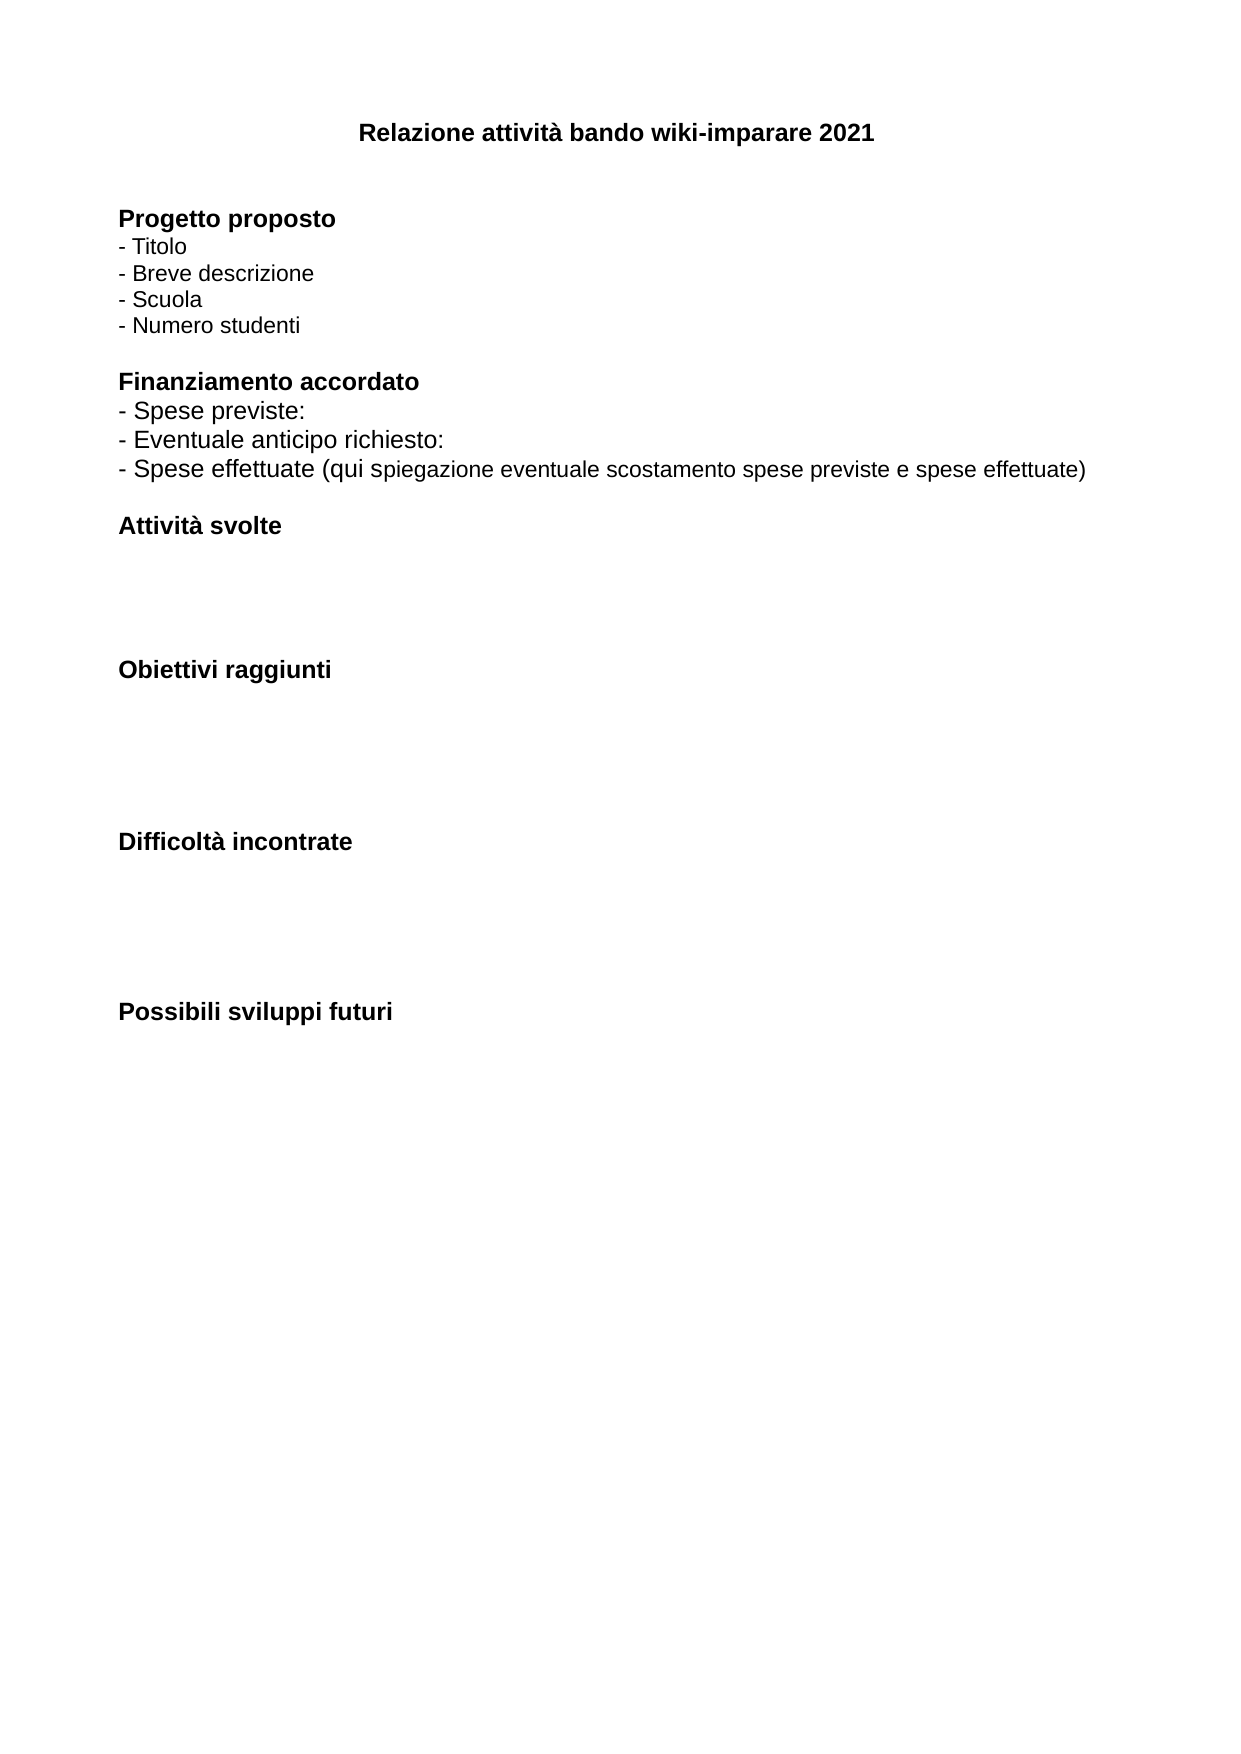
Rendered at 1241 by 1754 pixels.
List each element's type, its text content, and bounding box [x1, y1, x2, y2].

text - Spese previste: [118, 396, 1122, 425]
text - Numero studenti [118, 312, 1122, 338]
text Finanziamento accordato [118, 367, 1122, 396]
text - Scuola [118, 286, 1122, 312]
text - Eventuale anticipo richiesto: [118, 425, 1122, 453]
text Progetto proposto [118, 204, 1122, 233]
text Obiettivi raggiunti [118, 655, 1122, 683]
text - Titolo [118, 233, 1122, 259]
text Attività svolte [118, 511, 1122, 540]
text Possibili sviluppi futuri [118, 997, 1122, 1026]
text Difficoltà incontrate [118, 827, 1122, 856]
text - Breve descrizione [118, 259, 1122, 286]
text Relazione attività bando wiki-imparare 2021 [118, 118, 1122, 147]
text - Spese effettuate (qui spiegazione eventuale scostamento spese previste e spese effettuate) [118, 453, 1122, 482]
